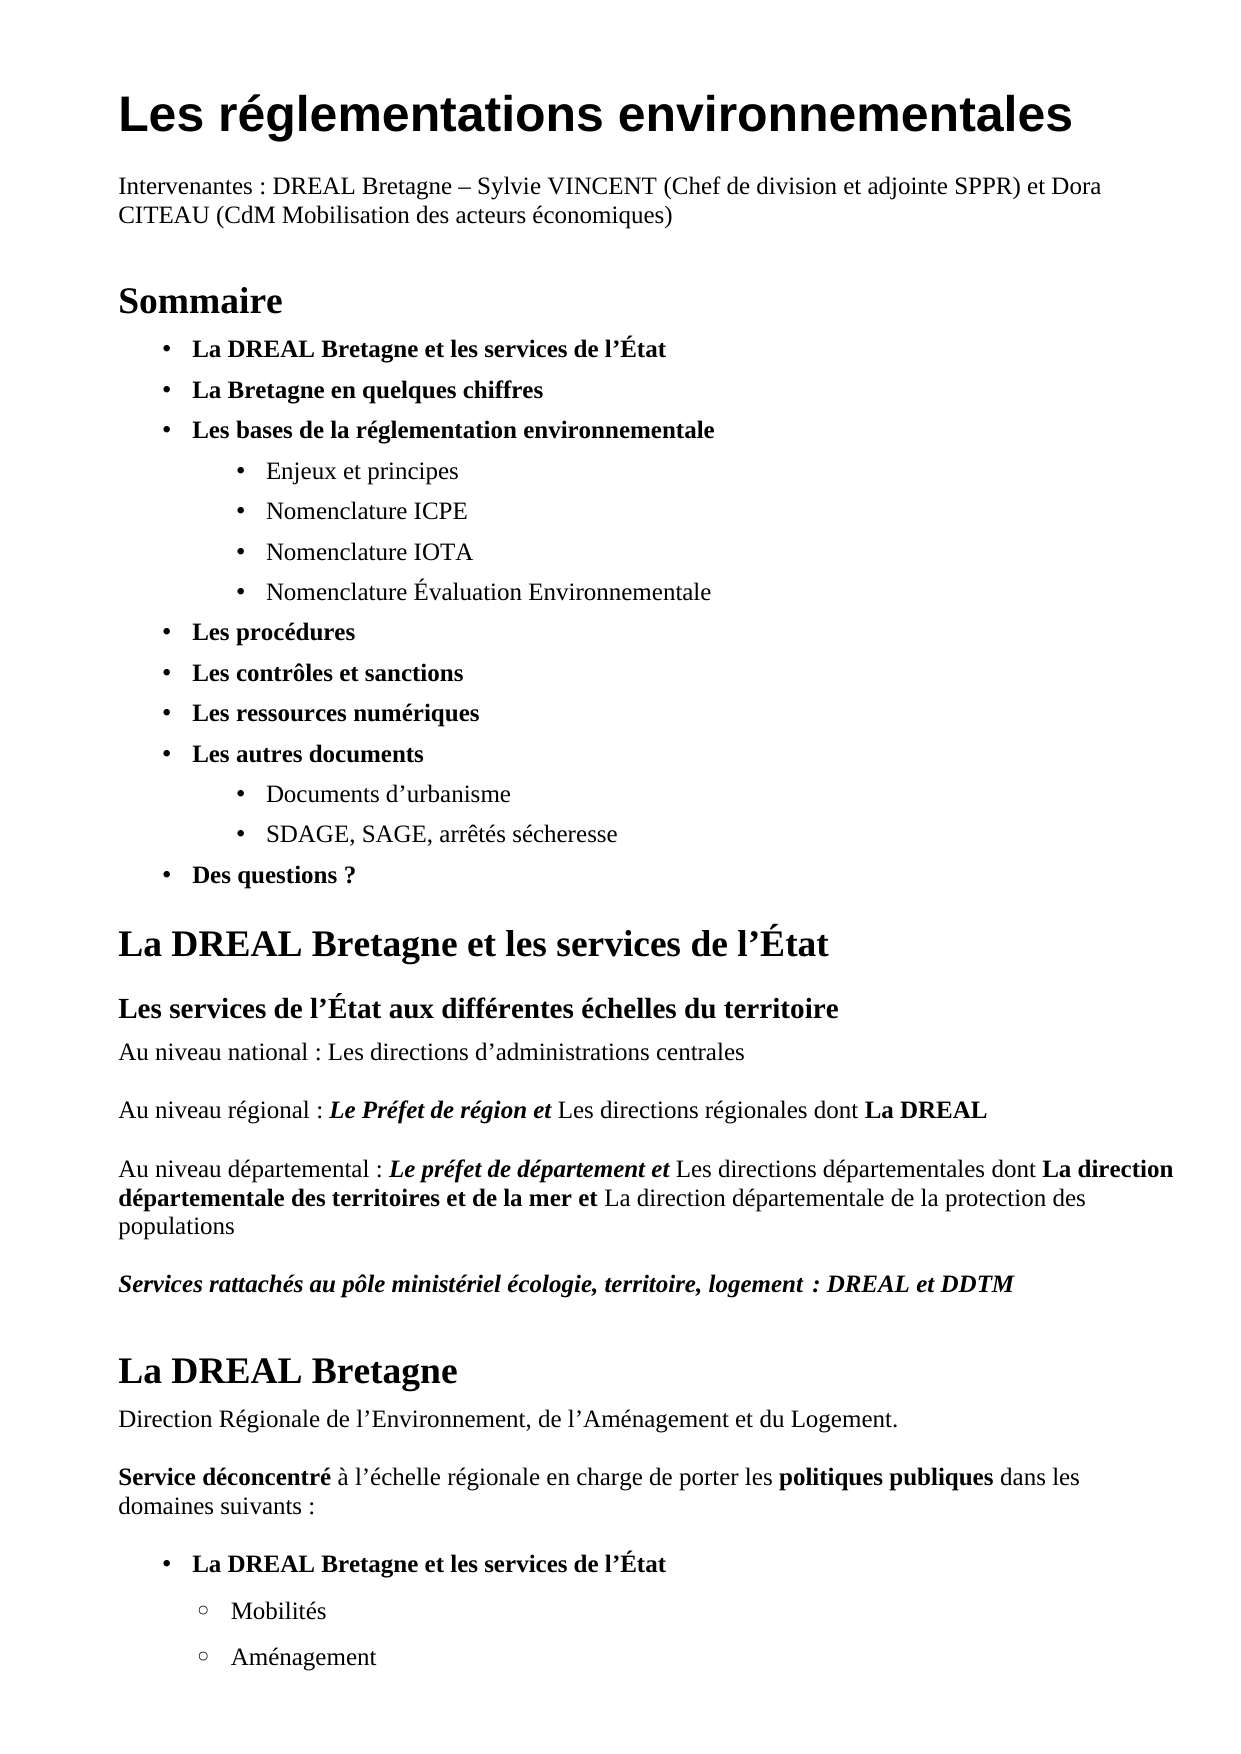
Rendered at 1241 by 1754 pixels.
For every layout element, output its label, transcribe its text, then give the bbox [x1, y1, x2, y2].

text Service déconcentré à l’échelle régionale en charge de porter les politiques publiques dans les domaines suivants : [118, 1462, 1181, 1520]
subtitle Les réglementations environnementales [118, 84, 1181, 142]
list Les ressources numériques [162, 698, 1181, 727]
list Nomenclature IOTA [236, 537, 1181, 565]
text Services rattachés au pôle ministériel écologie, territoire, logement : DREAL et DDTM [118, 1269, 1181, 1298]
list Documents d’urbanisme [236, 779, 1181, 808]
subtitle La DREAL Bretagne [118, 1349, 1181, 1392]
list Les procédures [162, 617, 1181, 646]
list Les contrôles et sanctions [162, 658, 1181, 687]
subtitle Sommaire [118, 279, 1181, 322]
list Les autres documents [162, 739, 1181, 767]
list Aménagement [193, 1642, 1181, 1671]
list Mobilités [193, 1596, 1181, 1624]
text Direction Régionale de l’Environnement, de l’Aménagement et du Logement. [118, 1404, 1181, 1433]
text Au niveau national : Les directions d’administrations centrales [118, 1037, 1181, 1066]
list Des questions ? [162, 860, 1181, 889]
text Au niveau départemental : Le préfet de département et Les directions départementales dont La direction départementale des territoires et de la mer et La direction départementale de la protection des populations [118, 1154, 1181, 1240]
subtitle La DREAL Bretagne et les services de l’État [118, 921, 1181, 964]
list Nomenclature ICPE [236, 496, 1181, 525]
text Intervenantes : DREAL Bretagne – Sylvie VINCENT (Chef de division et adjointe SPPR) et Dora CITEAU (CdM Mobilisation des acteurs économiques) [118, 171, 1181, 228]
list La DREAL Bretagne et les services de l’État [162, 334, 1181, 363]
list La Bretagne en quelques chiffres [162, 375, 1181, 404]
list Nomenclature Évaluation Environnementale [236, 577, 1181, 606]
text Au niveau régional : Le Préfet de région et Les directions régionales dont La DREAL [118, 1096, 1181, 1124]
subtitle Les services de l’État aux différentes échelles du territoire [118, 991, 1181, 1025]
list Enjeux et principes [236, 456, 1181, 484]
list La DREAL Bretagne et les services de l’État [162, 1549, 1181, 1578]
list Les bases de la réglementation environnementale [162, 415, 1181, 444]
list SDAGE, SAGE, arrêtés sécheresse [236, 819, 1181, 848]
